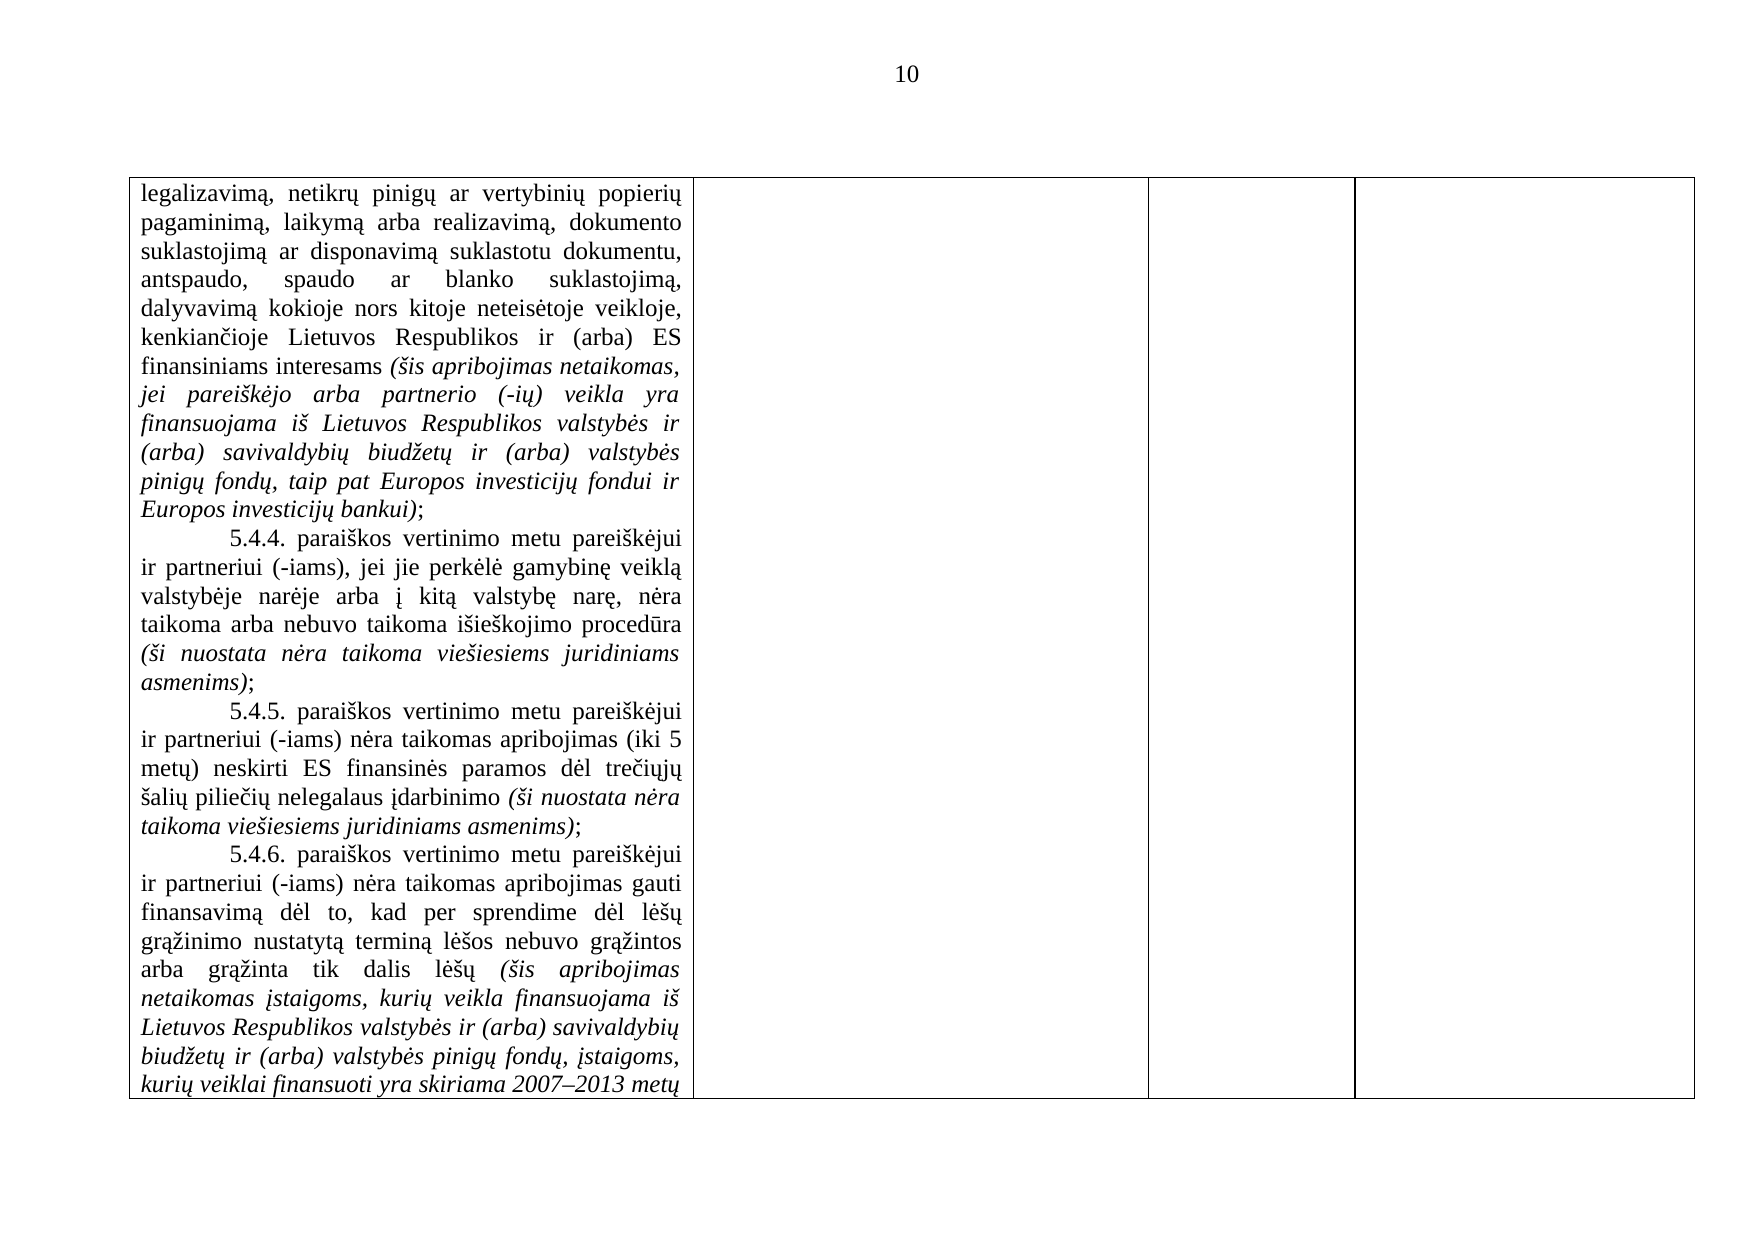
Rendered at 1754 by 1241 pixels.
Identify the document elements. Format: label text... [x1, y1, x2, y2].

table_cell [1149, 178, 1354, 1098]
table_cell [1356, 178, 1694, 1098]
table_cell [694, 178, 1148, 1098]
table_cell legalizavimą, netikrų pinigų ar vertybinių popierių pagaminimą, laikymą arba realizavimą, dokumento suklastojimą ar disponavimą suklastotu dokumentu, antspaudo, spaudo ar blanko suklastojimą, dalyvavimą kokioje nors kitoje neteisėtoje veikloje, kenkiančioje Lietuvos Respublikos ir (arba) ES finansiniams interesams (šis apribojimas netaikomas, jei pareiškėjo arba partnerio (-ių) veikla yra finansuojama iš Lietuvos Respublikos valstybės ir (arba) savivaldybių biudžetų ir (arba) valstybės pinigų fondų, taip pat Europos investicijų fondui ir Europos investicijų bankui); 5.4.4. paraiškos vertinimo metu pareiškėjui ir partneriui (-iams), jei jie perkėlė gamybinę veiklą valstybėje narėje arba į kitą valstybę narę, nėra taikoma arba nebuvo taikoma išieškojimo procedūra (ši nuostata nėra taikoma viešiesiems juridiniams asmenims); 5.4.5. paraiškos vertinimo metu pareiškėjui ir partneriui (-iams) nėra taikomas apribojimas (iki 5 metų) neskirti ES finansinės paramos dėl trečiųjų šalių piliečių nelegalaus įdarbinimo (ši nuostata nėra taikoma viešiesiems juridiniams asmenims); 5.4.6. paraiškos vertinimo metu pareiškėjui ir partneriui (-iams) nėra taikomas apribojimas gauti finansavimą dėl to, kad per sprendime dėl lėšų grąžinimo nustatytą terminą lėšos nebuvo grąžintos arba grąžinta tik dalis lėšų (šis apribojimas netaikomas įstaigoms, kurių veikla finansuojama iš Lietuvos Respublikos valstybės ir (arba) savivaldybių biudžetų ir (arba) valstybės pinigų fondų, įstaigoms, kurių veiklai finansuoti yra skiriama 2007–2013 metų [130, 178, 693, 1098]
